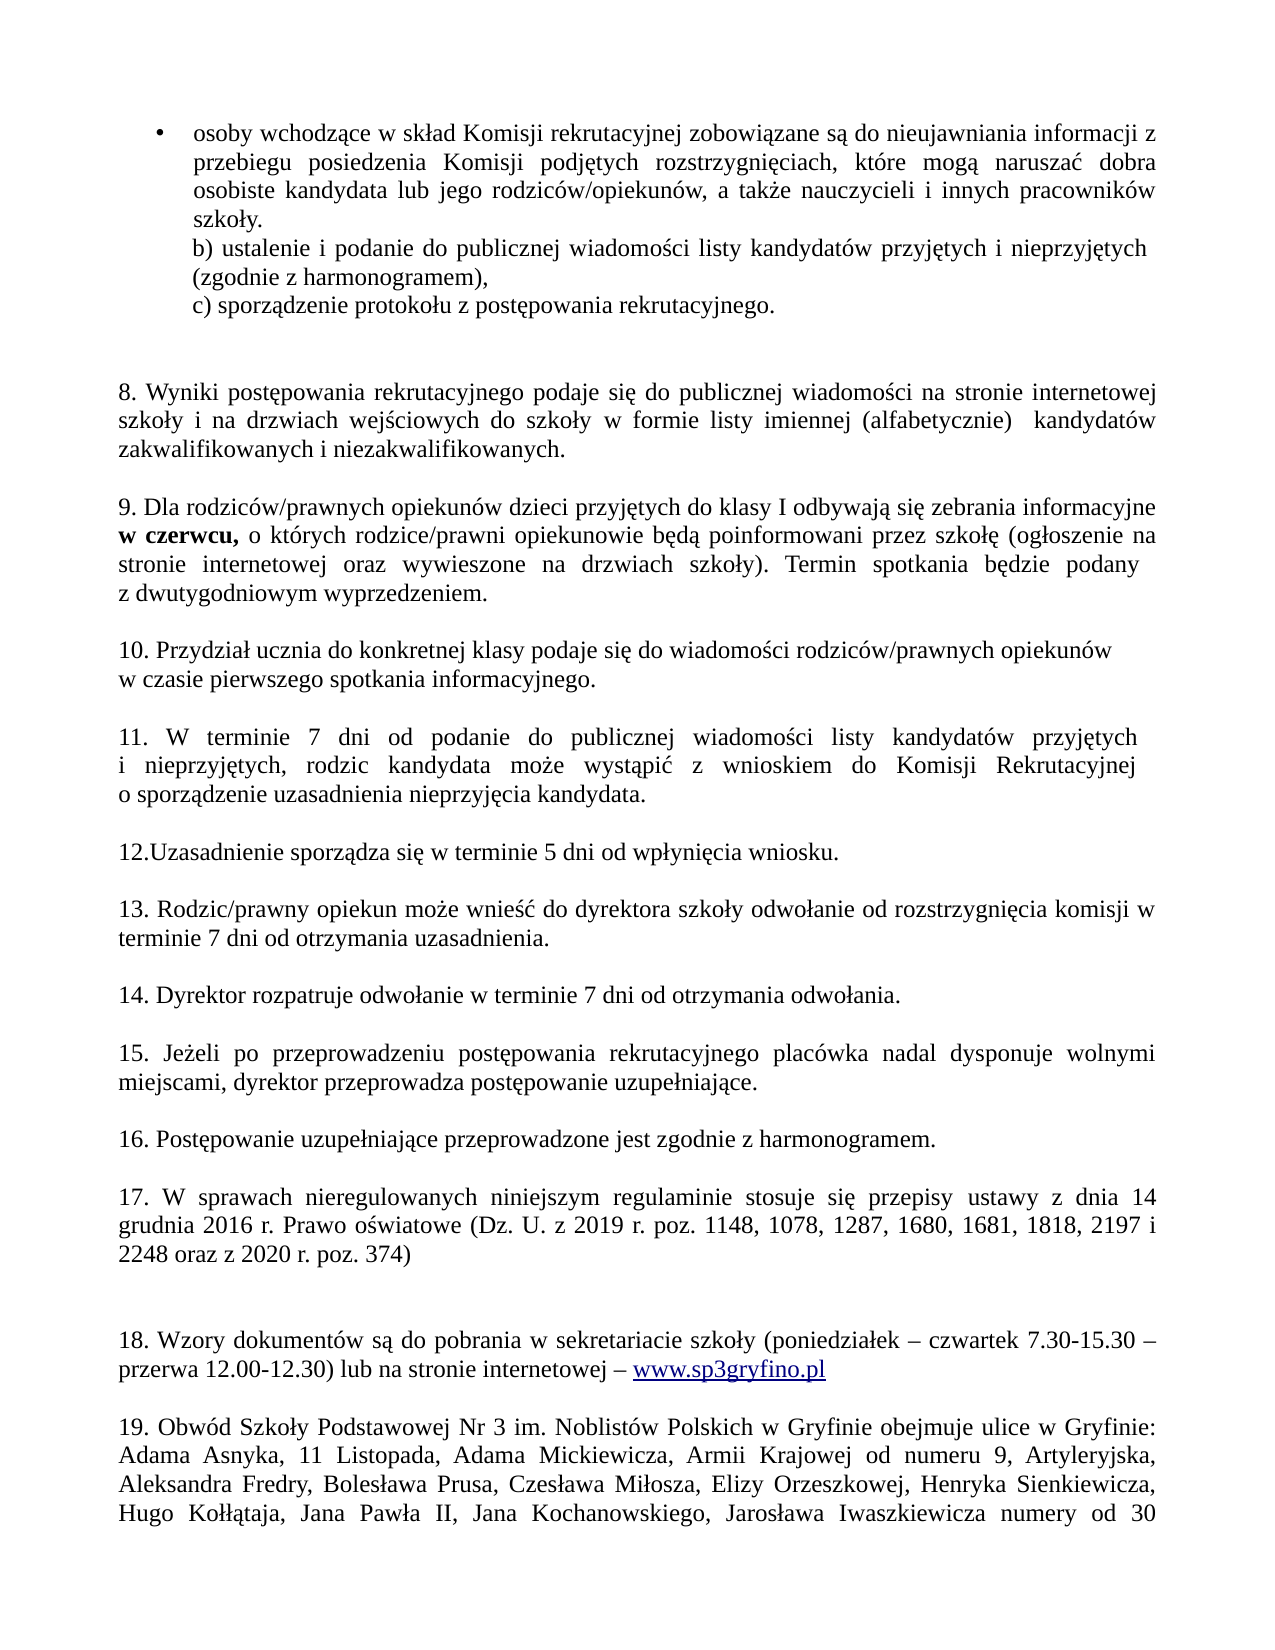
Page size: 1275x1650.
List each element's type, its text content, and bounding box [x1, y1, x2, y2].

text 10. Przydział ucznia do konkretnej klasy podaje się do wiadomości rodziców/prawnych opiekunów [118, 636, 1157, 664]
text 18. Wzory dokumentów są do pobrania w sekretariacie szkoły (poniedziałek – czwartek 7.30-15.30 – przerwa 12.00-12.30) lub na stronie internetowej – www.sp3gryfino.pl [118, 1326, 1157, 1383]
text w czasie pierwszego spotkania informacyjnego. [118, 664, 1157, 693]
text 8. Wyniki postępowania rekrutacyjnego podaje się do publicznej wiadomości na stronie internetowej szkoły i na drzwiach wejściowych do szkoły w formie listy imiennej (alfabetycznie) kandydatów zakwalifikowanych i niezakwalifikowanych. [118, 377, 1157, 463]
text 14. Dyrektor rozpatruje odwołanie w terminie 7 dni od otrzymania odwołania. [118, 981, 1157, 1009]
text c) sporządzenie protokołu z postępowania rekrutacyjnego. [118, 291, 1157, 319]
text 13. Rodzic/prawny opiekun może wnieść do dyrektora szkoły odwołanie od rozstrzygnięcia komisji w terminie 7 dni od otrzymania uzasadnienia. [118, 894, 1157, 952]
text 9. Dla rodziców/prawnych opiekunów dzieci przyjętych do klasy I odbywają się zebrania informacyjne w czerwcu, o których rodzice/prawni opiekunowie będą poinformowani przez szkołę (ogłoszenie na stronie internetowej oraz wywieszone na drzwiach szkoły). Termin spotkania będzie podany z dwutygodniowym wyprzedzeniem. [118, 492, 1157, 607]
text 12.Uzasadnienie sporządza się w terminie 5 dni od wpłynięcia wniosku. [118, 837, 1157, 866]
text 16. Postępowanie uzupełniające przeprowadzone jest zgodnie z harmonogramem. [118, 1124, 1157, 1153]
text 17. W sprawach nieregulowanych niniejszym regulaminie stosuje się przepisy ustawy z dnia 14 grudnia 2016 r. Prawo oświatowe (Dz. U. z 2019 r. poz. 1148, 1078, 1287, 1680, 1681, 1818, 2197 i 2248 oraz z 2020 r. poz. 374) [118, 1182, 1157, 1268]
text 11. W terminie 7 dni od podanie do publicznej wiadomości listy kandydatów przyjętych i nieprzyjętych, rodzic kandydata może wystąpić z wnioskiem do Komisji Rekrutacyjnej o sporządzenie uzasadnienia nieprzyjęcia kandydata. [118, 722, 1157, 808]
text 15. Jeżeli po przeprowadzeniu postępowania rekrutacyjnego placówka nadal dysponuje wolnymi miejscami, dyrektor przeprowadza postępowanie uzupełniające. [118, 1038, 1157, 1096]
text b) ustalenie i podanie do publicznej wiadomości listy kandydatów przyjętych i nieprzyjętych (zgodnie z harmonogramem), [118, 233, 1157, 291]
text 19. Obwód Szkoły Podstawowej Nr 3 im. Noblistów Polskich w Gryfinie obejmuje ulice w Gryfinie: Adama Asnyka, 11 Listopada, Adama Mickiewicza, Armii Krajowej od numeru 9, Artyleryjska, Aleksandra Fredry, Bolesława Prusa, Czesława Miłosza, Elizy Orzeszkowej, Henryka Sienkiewicza, Hugo Kołłątaja, Jana Pawła II, Jana Kochanowskiego, Jarosława Iwaszkiewicza numery od 30 [118, 1412, 1157, 1527]
list osoby wchodzące w skład Komisji rekrutacyjnej zobowiązane są do nieujawniania informacji z przebiegu posiedzenia Komisji podjętych rozstrzygnięciach, które mogą naruszać dobra osobiste kandydata lub jego rodziców/opiekunów, a także nauczycieli i innych pracowników szkoły. [156, 118, 1157, 233]
